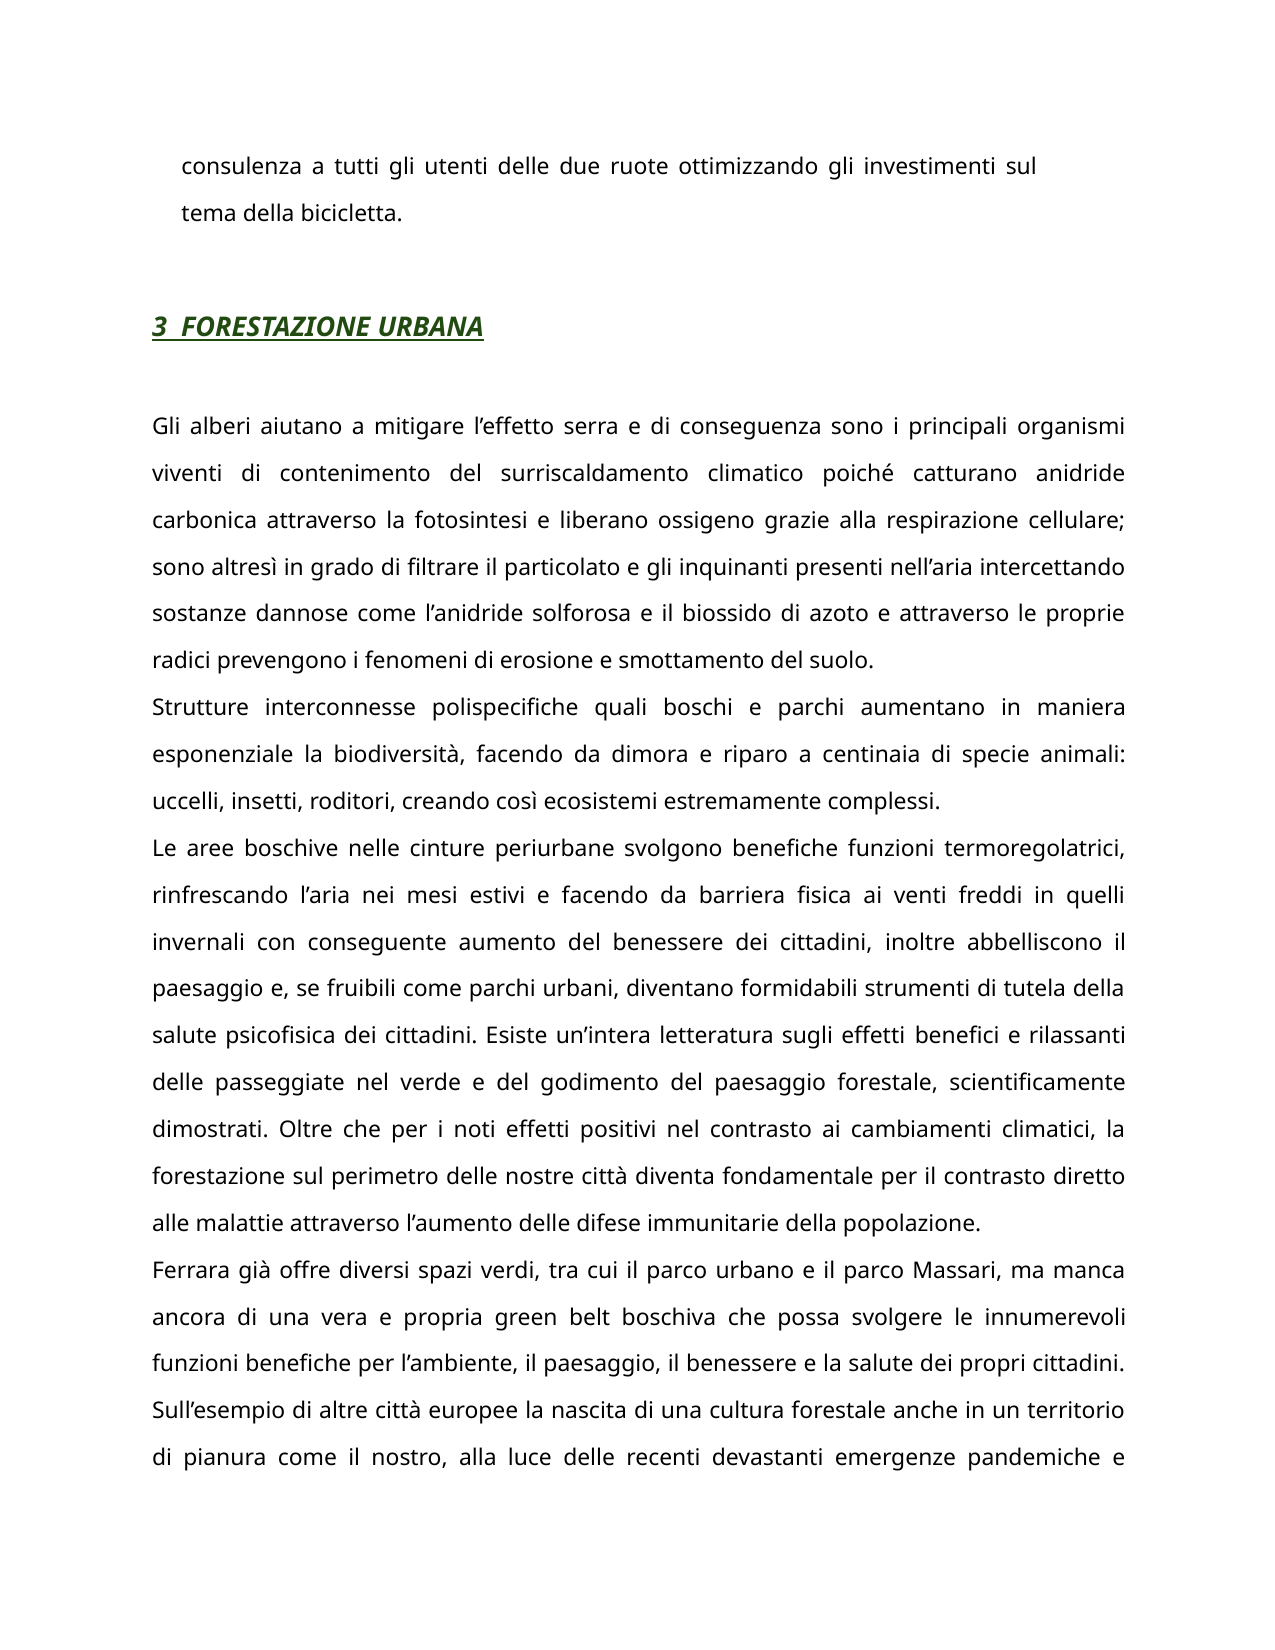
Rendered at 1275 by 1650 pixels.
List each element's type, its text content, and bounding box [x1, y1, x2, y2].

text 3 FORESTAZIONE URBANA [152, 308, 1126, 344]
text Le aree boschive nelle cinture periurbane svolgono benefiche funzioni termoregolatrici, rinfrescando l’aria nei mesi estivi e facendo da barriera fisica ai venti freddi in quelli invernali con conseguente aumento del benessere dei cittadini, inoltre abbelliscono il paesaggio e, se fruibili come parchi urbani, diventano formidabili strumenti di tutela della salute psicofisica dei cittadini. Esiste un’intera letteratura sugli effetti benefici e rilassanti delle passeggiate nel verde e del godimento del paesaggio forestale, scientificamente dimostrati. Oltre che per i noti effetti positivi nel contrasto ai cambiamenti climatici, la forestazione sul perimetro delle nostre città diventa fondamentale per il contrasto diretto alle malattie attraverso l’aumento delle difese immunitarie della popolazione. [152, 832, 1126, 1238]
text Ferrara già offre diversi spazi verdi, tra cui il parco urbano e il parco Massari, ma manca ancora di una vera e propria green belt boschiva che possa svolgere le innumerevoli funzioni benefiche per l’ambiente, il paesaggio, il benessere e la salute dei propri cittadini. Sull’esempio di altre città europee la nascita di una cultura forestale anche in un territorio di pianura come il nostro, alla luce delle recenti devastanti emergenze pandemiche e [152, 1253, 1126, 1472]
text Strutture interconnesse polispecifiche quali boschi e parchi aumentano in maniera esponenziale la biodiversità, facendo da dimora e riparo a centinaia di specie animali: uccelli, insetti, roditori, creando così ecosistemi estremamente complessi. [152, 691, 1126, 816]
text Gli alberi aiutano a mitigare l’effetto serra e di conseguenza sono i principali organismi viventi di contenimento del surriscaldamento climatico poiché catturano anidride carbonica attraverso la fotosintesi e liberano ossigeno grazie alla respirazione cellulare; sono altresì in grado di filtrare il particolato e gli inquinanti presenti nell’aria intercettando sostanze dannose come l’anidride solforosa e il biossido di azoto e attraverso le proprie radici prevengono i fenomeni di erosione e smottamento del suolo. [152, 410, 1126, 675]
text consulenza a tutti gli utenti delle due ruote ottimizzando gli investimenti sul tema della bicicletta. [152, 150, 1038, 228]
